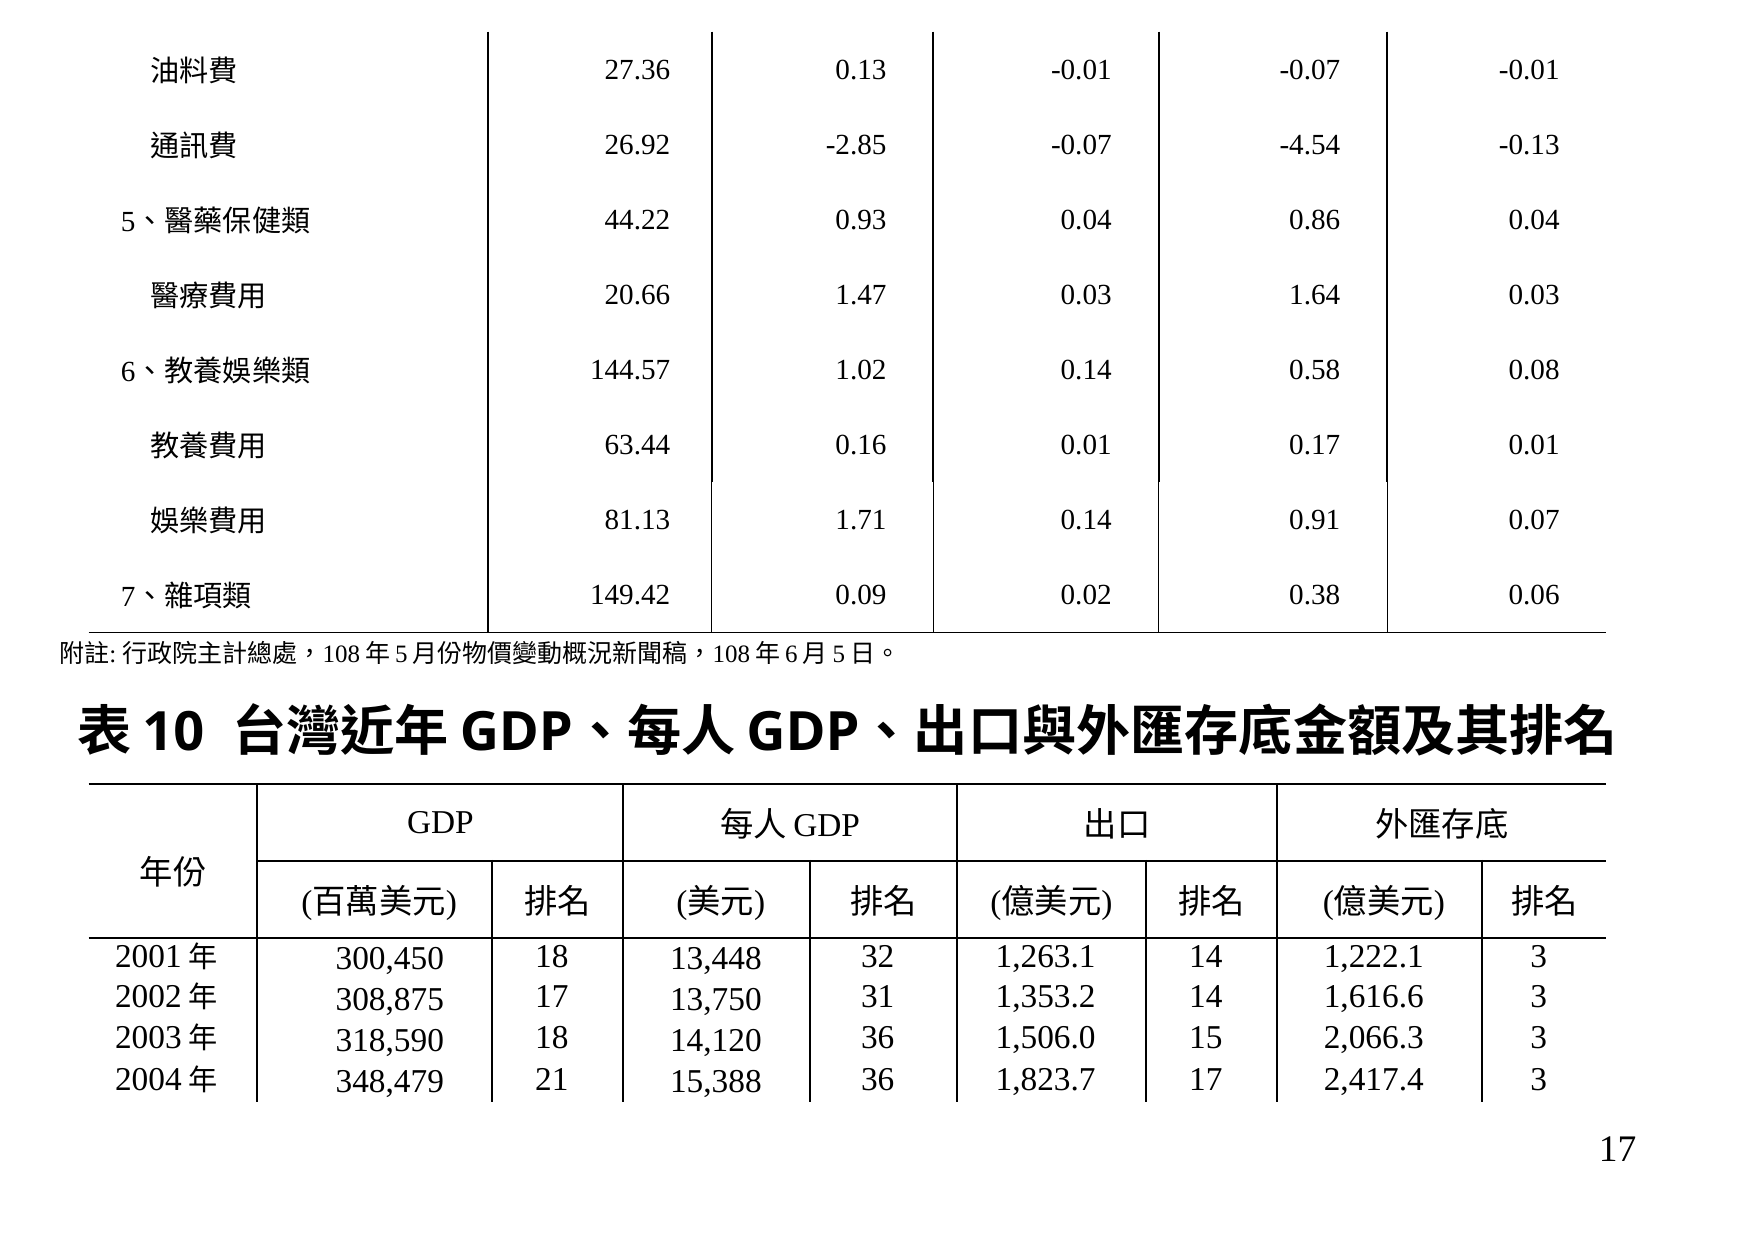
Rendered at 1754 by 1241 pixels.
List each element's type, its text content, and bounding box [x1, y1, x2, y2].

table_cell 0.02 [934, 557, 1158, 632]
table_cell 醫療費用 [89, 257, 487, 332]
table_cell 2001年 [89, 939, 256, 978]
table_cell 2,066.3 [1278, 1020, 1481, 1061]
table_cell 13,750 [624, 978, 809, 1019]
table_cell 0.14 [934, 482, 1158, 557]
table_cell 18 [493, 939, 622, 978]
table_cell -0.07 [934, 107, 1158, 182]
table_cell 36 [811, 1061, 956, 1102]
table_cell 14 [1147, 978, 1276, 1019]
table_cell 5、醫藥保健類 [89, 182, 487, 257]
table_cell 0.58 [1160, 332, 1386, 407]
table_cell 排名 [1483, 862, 1606, 937]
table_cell 0.08 [1388, 332, 1606, 407]
table_cell 44.22 [489, 182, 711, 257]
table_cell 0.17 [1160, 407, 1386, 482]
table_cell 1.64 [1160, 257, 1386, 332]
table_cell 18 [493, 1020, 622, 1061]
table_cell 3 [1483, 978, 1606, 1019]
table_cell 144.57 [489, 332, 711, 407]
subtitle 表10 台灣近年GDP、每人GDP、出口與外匯存底金額及其排名 [59, 670, 1636, 783]
table_cell -2.85 [713, 107, 932, 182]
table_cell 15,388 [624, 1061, 809, 1102]
table_cell 63.44 [489, 407, 711, 482]
table_cell 300,450 [258, 939, 491, 978]
table_cell 0.01 [934, 407, 1158, 482]
table_cell 2,417.4 [1278, 1061, 1481, 1102]
table_cell 13,448 [624, 939, 809, 978]
table_cell 排名 [1147, 862, 1276, 937]
table_cell 0.06 [1388, 557, 1606, 632]
table_cell 1,506.0 [958, 1020, 1145, 1061]
table_cell 3 [1483, 939, 1606, 978]
table_cell 36 [811, 1020, 956, 1061]
table_cell 2004年 [89, 1061, 256, 1102]
table_cell 0.91 [1159, 482, 1387, 557]
table_cell 0.09 [712, 557, 933, 632]
table_cell 0.13 [713, 32, 932, 107]
table_header GDP [258, 785, 622, 860]
table_cell 21 [493, 1061, 622, 1102]
text 附註: 行政院主計總處，108年5月份物價變動概況新聞稿，108年6月5日。 [59, 633, 1636, 670]
table_cell 0.86 [1160, 182, 1386, 257]
table_cell 1.71 [712, 482, 933, 557]
table_cell 1,222.1 [1278, 939, 1481, 978]
table_cell -0.01 [934, 32, 1158, 107]
table_cell 0.03 [1388, 257, 1606, 332]
table_cell 0.04 [934, 182, 1158, 257]
table_cell 0.01 [1388, 407, 1606, 482]
table_cell (百萬美元) [258, 862, 491, 937]
table_cell 15 [1147, 1020, 1276, 1061]
table_cell 0.93 [713, 182, 932, 257]
table_cell 17 [1147, 1061, 1276, 1102]
table_cell 排名 [811, 862, 956, 937]
table_cell 1.47 [713, 257, 932, 332]
table_cell 318,590 [258, 1020, 491, 1061]
table_cell 通訊費 [89, 107, 487, 182]
table_cell 3 [1483, 1061, 1606, 1102]
table_cell 1,823.7 [958, 1061, 1145, 1102]
table_cell 26.92 [489, 107, 711, 182]
table_cell 1.02 [713, 332, 932, 407]
table_header 出口 [958, 785, 1276, 860]
table_cell 教養費用 [89, 407, 487, 482]
table_cell 0.16 [713, 407, 932, 482]
table_cell 0.38 [1159, 557, 1387, 632]
table_cell (億美元) [1278, 862, 1481, 937]
table_cell 20.66 [489, 257, 711, 332]
table_cell 娛樂費用 [89, 482, 487, 557]
table_cell 油料費 [89, 32, 487, 107]
table_cell 14,120 [624, 1020, 809, 1061]
table_cell 17 [493, 978, 622, 1019]
table_cell -0.01 [1388, 32, 1606, 107]
table_cell 1,263.1 [958, 939, 1145, 978]
table_cell 1,353.2 [958, 978, 1145, 1019]
table_cell 348,479 [258, 1061, 491, 1102]
table_header 外匯存底 [1278, 785, 1606, 860]
table_cell 1,616.6 [1278, 978, 1481, 1019]
table_cell 3 [1483, 1020, 1606, 1061]
table_header 每人GDP [624, 785, 956, 860]
table_cell -4.54 [1160, 107, 1386, 182]
table_cell 0.14 [934, 332, 1158, 407]
table_cell 0.03 [934, 257, 1158, 332]
table_cell 6、教養娛樂類 [89, 332, 487, 407]
table_cell -0.13 [1388, 107, 1606, 182]
table_cell 31 [811, 978, 956, 1019]
table_cell 27.36 [489, 32, 711, 107]
table_cell 14 [1147, 939, 1276, 978]
table_cell 7、雜項類 [89, 557, 487, 632]
table_cell 2002年 [89, 978, 256, 1019]
table_cell 32 [811, 939, 956, 978]
table_cell -0.07 [1160, 32, 1386, 107]
table_cell 308,875 [258, 978, 491, 1019]
table_cell 0.04 [1388, 182, 1606, 257]
table_cell 排名 [493, 862, 622, 937]
table_cell 2003年 [89, 1020, 256, 1061]
table_header 年份 [89, 785, 256, 937]
table_cell 0.07 [1388, 482, 1606, 557]
table_cell (億美元) [958, 862, 1145, 937]
table_cell 81.13 [489, 482, 711, 557]
table_cell (美元) [624, 862, 809, 937]
table_cell 149.42 [489, 557, 711, 632]
